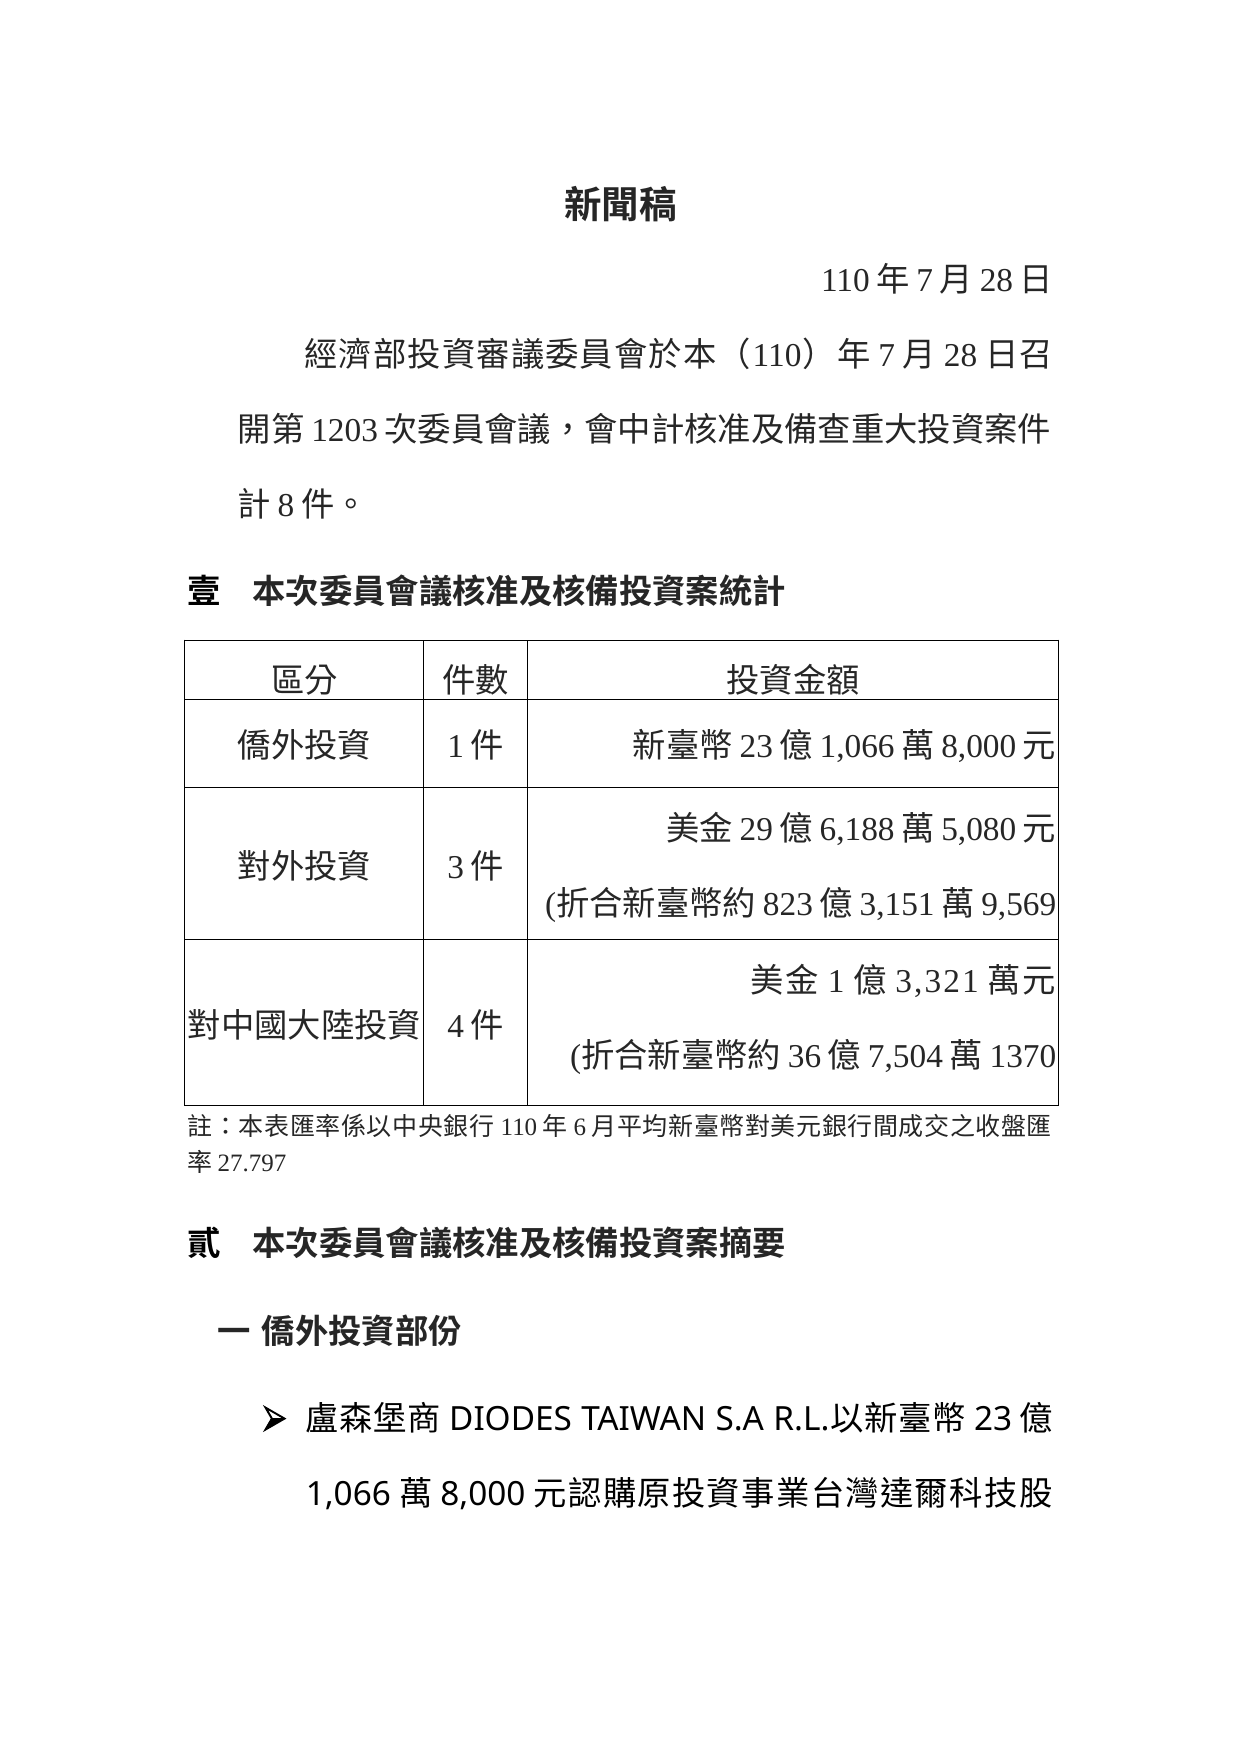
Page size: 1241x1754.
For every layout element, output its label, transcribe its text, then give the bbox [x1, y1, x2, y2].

text 註：本表匯率係以中央銀行110年6月平均新臺幣對美元銀行間成交之收盤匯率27.797 [187, 1106, 1053, 1179]
list 本次委員會議核准及核備投資案統計 [187, 552, 1053, 627]
text 新聞稿 [187, 164, 1053, 239]
table_cell 新臺幣23億1,066萬8,000元 [528, 700, 1058, 787]
table_cell 1件 [424, 700, 527, 787]
list 僑外投資部份 [217, 1291, 1053, 1366]
table_cell 美金1億3,321萬元 (折合新臺幣約36億7,504萬1370元) [528, 940, 1058, 1105]
list 盧森堡商DIODES TAIWAN S.A R.L.以新臺幣23億1,066萬8,000元認購原投資事業台灣達爾科技股 [261, 1379, 1053, 1529]
table_header 投資金額 [528, 641, 1058, 698]
table_cell 對外投資 [185, 788, 423, 939]
table_cell 3件 [424, 788, 527, 939]
table_cell 僑外投資 [185, 700, 423, 787]
text 經濟部投資審議委員會於本（110）年7月28日召開第1203次委員會議，會中計核准及備查重大投資案件計8件。 [237, 314, 1053, 539]
text 110年7月28日 [187, 239, 1053, 314]
table_cell 美金29億6,188萬5,080元 (折合新臺幣約823億3,151萬9,569元) [528, 788, 1058, 939]
table_cell 4件 [424, 940, 527, 1105]
table_header 件數 [424, 641, 527, 698]
list 本次委員會議核准及核備投資案摘要 [187, 1204, 1053, 1279]
table_cell 對中國大陸投資 [185, 940, 423, 1105]
table_header 區分 [185, 641, 423, 698]
